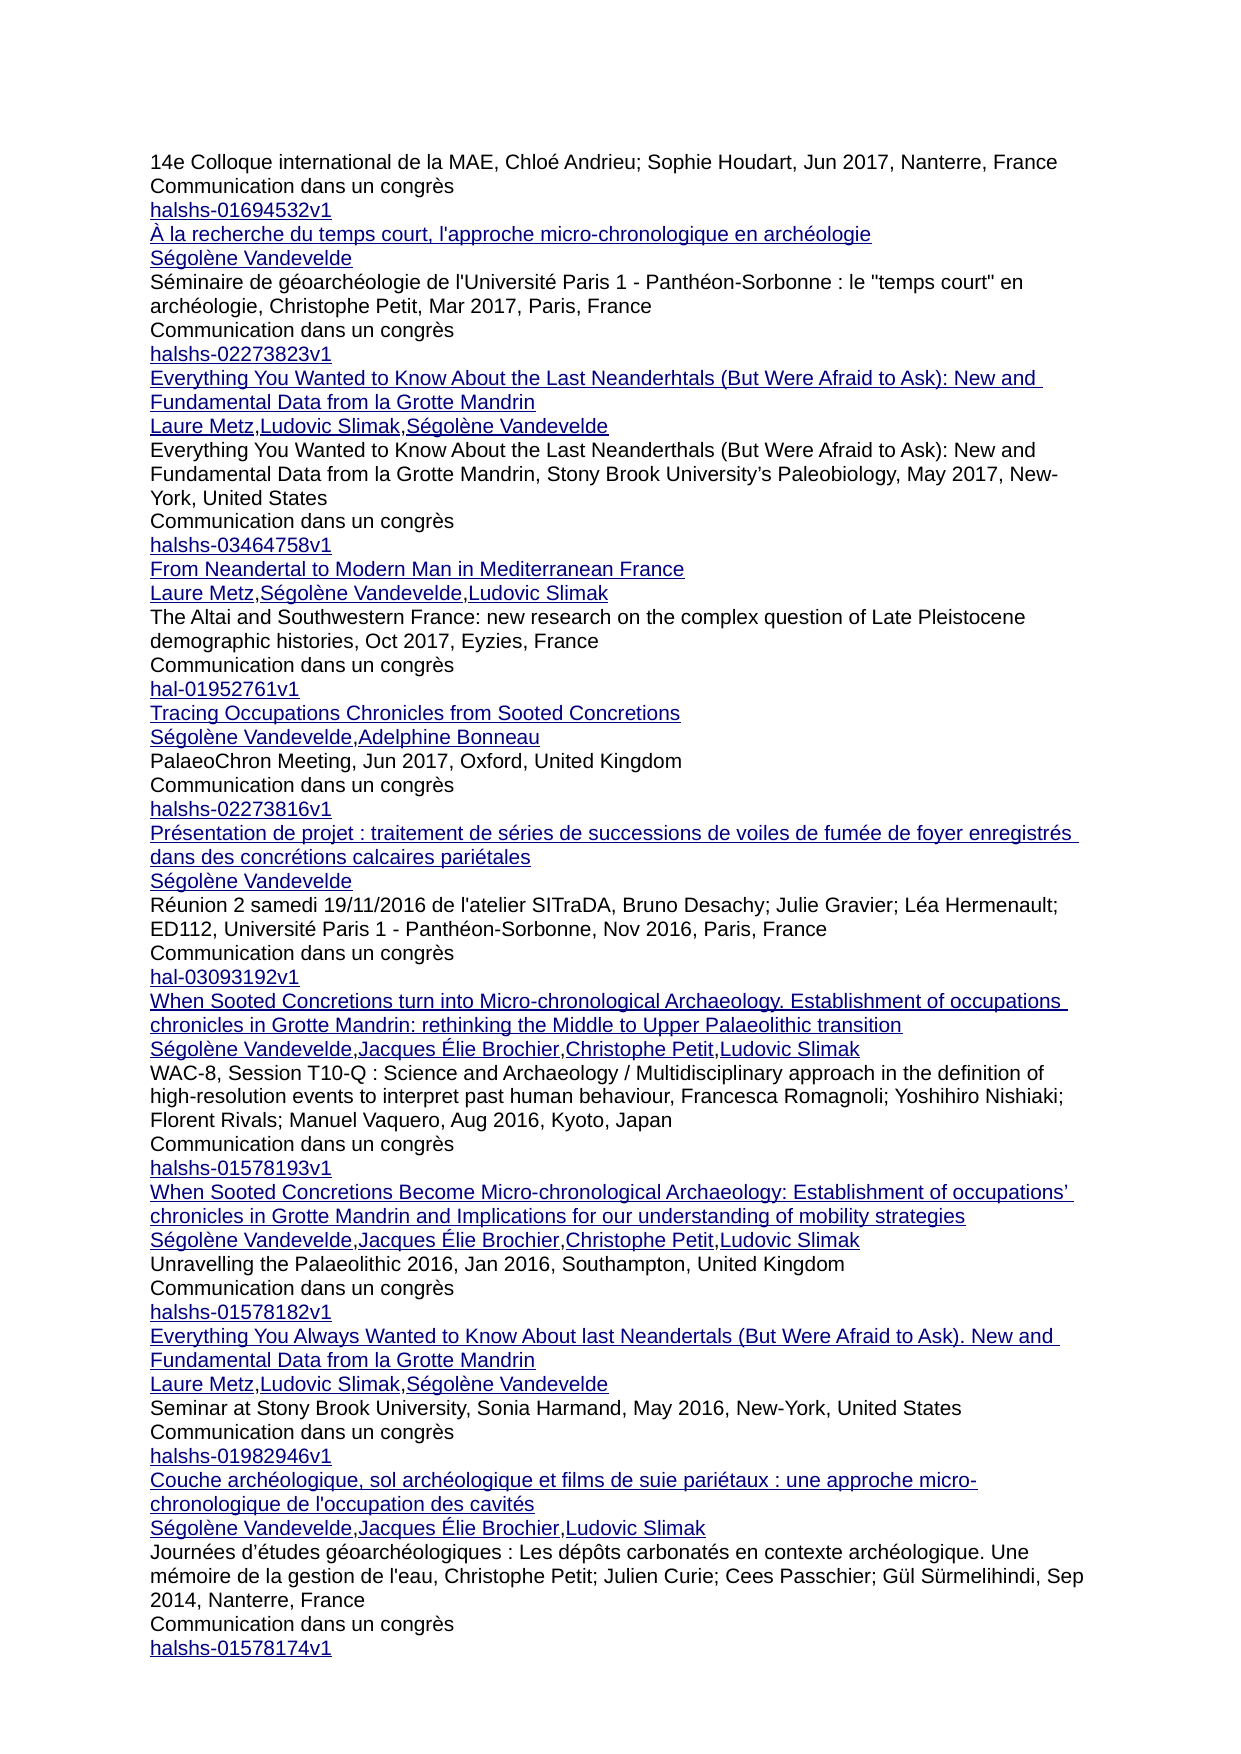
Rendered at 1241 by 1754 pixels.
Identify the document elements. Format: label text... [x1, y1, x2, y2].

table_cell À la recherche du temps court, l'approche micro-chronologique en archéologie Ségolène Vandevelde Séminaire de géoarchéologie de l'Université Paris 1 - Panthéon-Sorbonne : le "temps court" en archéologie, Christophe Petit, Mar 2017, Paris, France Communication dans un congrès halshs-02273823v1 [150, 222, 1090, 366]
table_cell Everything You Wanted to Know About the Last Neanderhtals (But Were Afraid to Ask): New and Fundamental Data from la Grotte Mandrin Laure Metz,Ludovic Slimak,Ségolène Vandevelde Everything You Wanted to Know About the Last Neanderthals (But Were Afraid to Ask): New and Fundamental Data from la Grotte Mandrin, Stony Brook University’s Paleobiology, May 2017, New-York, United States Communication dans un congrès halshs-03464758v1 [150, 366, 1090, 557]
table_cell Couche archéologique, sol archéologique et films de suie pariétaux : une approche micro-chronologique de l'occupation des cavités Ségolène Vandevelde,Jacques Élie Brochier,Ludovic Slimak Journées d’études géoarchéologiques : Les dépôts carbonatés en contexte archéologique. Une mémoire de la gestion de l'eau, Christophe Petit; Julien Curie; Cees Passchier; Gül Sürmelihindi, Sep 2014, Nanterre, France Communication dans un congrès halshs-01578174v1 [150, 1468, 1090, 1659]
table_cell When Sooted Concretions Become Micro-chronological Archaeology: Establishment of occupations’ chronicles in Grotte Mandrin and Implications for our understanding of mobility strategies Ségolène Vandevelde,Jacques Élie Brochier,Christophe Petit,Ludovic Slimak Unravelling the Palaeolithic 2016, Jan 2016, Southampton, United Kingdom Communication dans un congrès halshs-01578182v1 [150, 1180, 1090, 1324]
table_cell When Sooted Concretions turn into Micro-chronological Archaeology. Establishment of occupations chronicles in Grotte Mandrin: rethinking the Middle to Upper Palaeolithic transition Ségolène Vandevelde,Jacques Élie Brochier,Christophe Petit,Ludovic Slimak WAC-8, Session T10-Q : Science and Archaeology / Multidisciplinary approach in the definition of high-resolution events to interpret past human behaviour, Francesca Romagnoli; Yoshihiro Nishiaki; Florent Rivals; Manuel Vaquero, Aug 2016, Kyoto, Japan Communication dans un congrès halshs-01578193v1 [150, 989, 1090, 1180]
table_cell From Neandertal to Modern Man in Mediterranean France Laure Metz,Ségolène Vandevelde,Ludovic Slimak The Altai and Southwestern France: new research on the complex question of Late Pleistocene demographic histories, Oct 2017, Eyzies, France Communication dans un congrès hal-01952761v1 [150, 557, 1090, 701]
table_cell Everything You Always Wanted to Know About last Neandertals (But Were Afraid to Ask). New and Fundamental Data from la Grotte Mandrin Laure Metz,Ludovic Slimak,Ségolène Vandevelde Seminar at Stony Brook University, Sonia Harmand, May 2016, New-York, United States Communication dans un congrès halshs-01982946v1 [150, 1324, 1090, 1468]
table_cell 14e Colloque international de la MAE, Chloé Andrieu; Sophie Houdart, Jun 2017, Nanterre, France Communication dans un congrès halshs-01694532v1 [150, 150, 1090, 222]
table_cell Présentation de projet : traitement de séries de successions de voiles de fumée de foyer enregistrés dans des concrétions calcaires pariétales Ségolène Vandevelde Réunion 2 samedi 19/11/2016 de l'atelier SITraDA, Bruno Desachy; Julie Gravier; Léa Hermenault; ED112, Université Paris 1 - Panthéon-Sorbonne, Nov 2016, Paris, France Communication dans un congrès hal-03093192v1 [150, 821, 1090, 988]
table_cell Tracing Occupations Chronicles from Sooted Concretions Ségolène Vandevelde,Adelphine Bonneau PalaeoChron Meeting, Jun 2017, Oxford, United Kingdom Communication dans un congrès halshs-02273816v1 [150, 701, 1090, 821]
